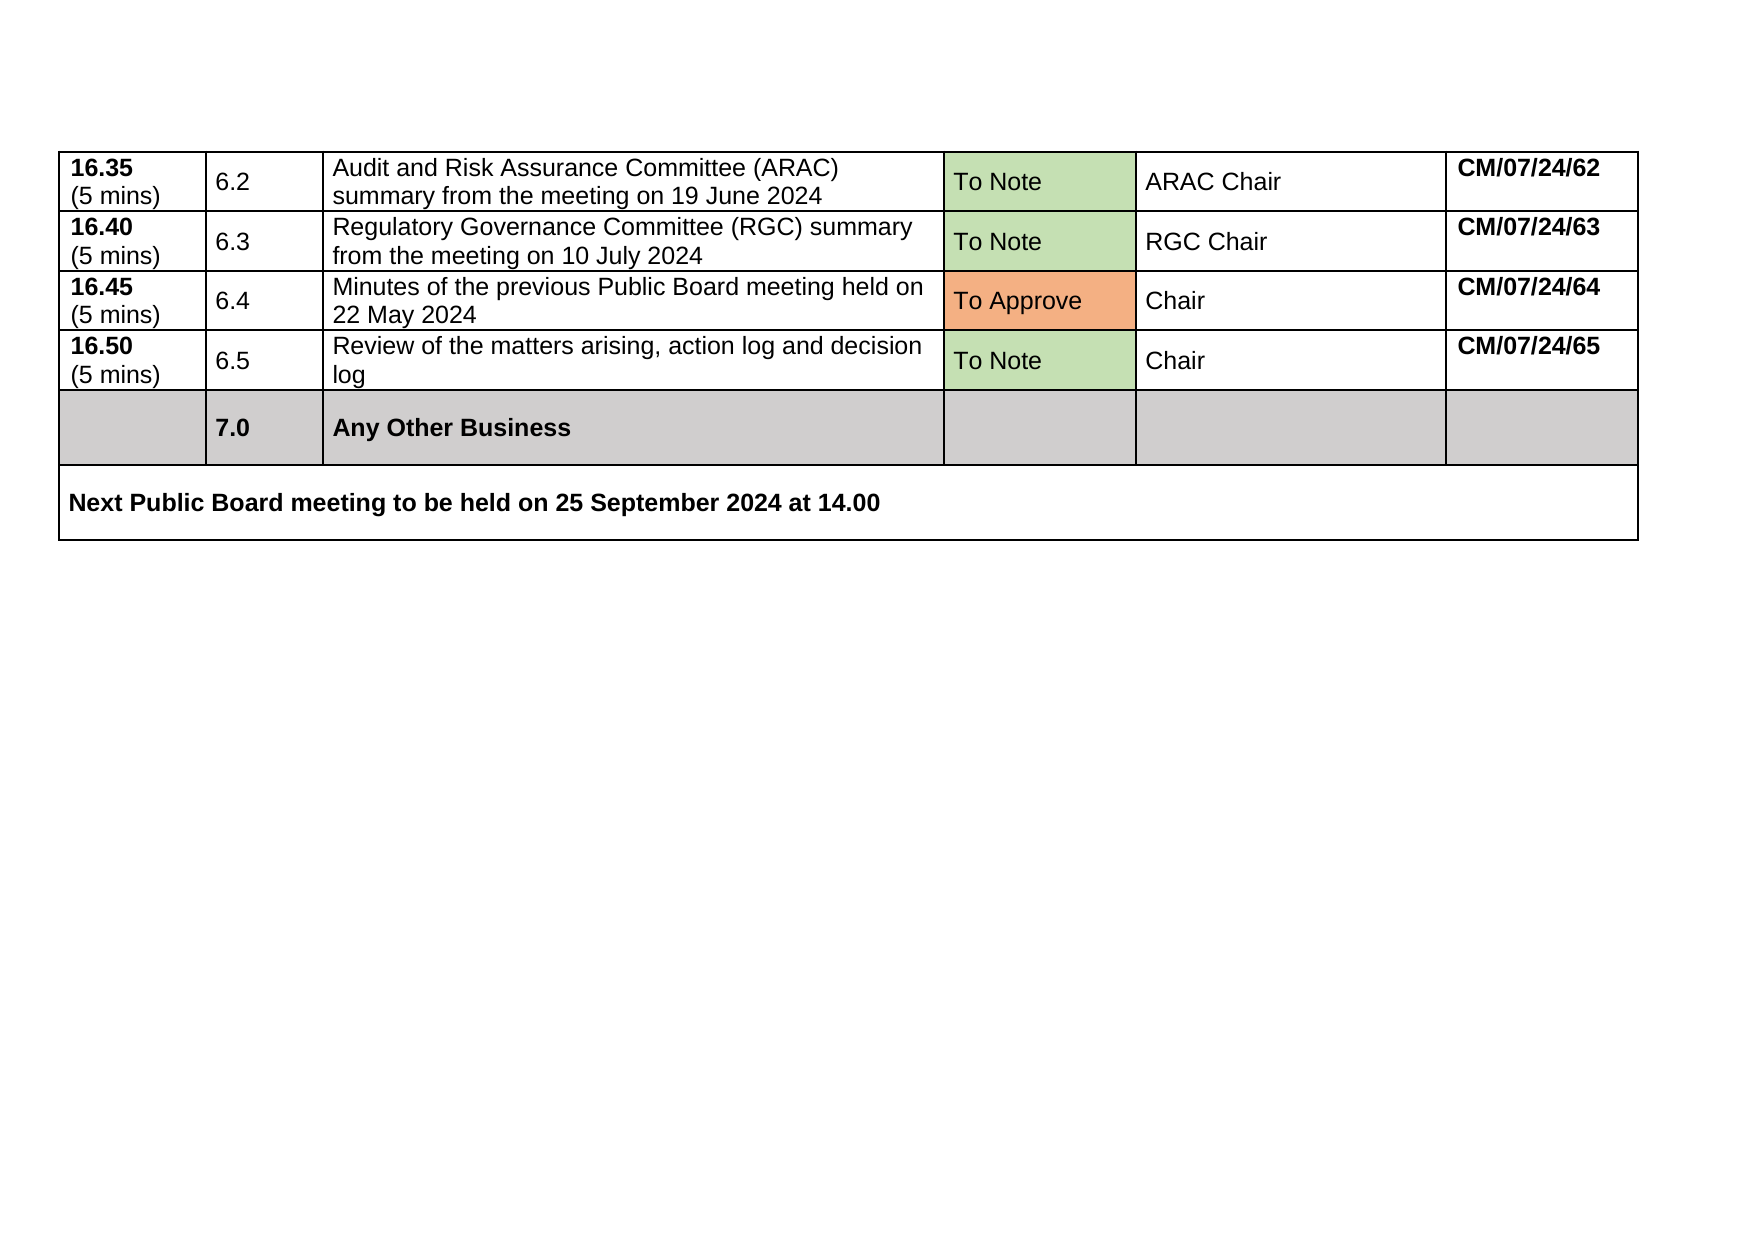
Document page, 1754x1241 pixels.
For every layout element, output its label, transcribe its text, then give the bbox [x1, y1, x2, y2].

table_cell Chair [1137, 331, 1445, 389]
table_cell 6.4 [207, 272, 322, 329]
table_cell To Note [945, 153, 1135, 210]
table_cell [1447, 391, 1637, 464]
table_cell Regulatory Governance Committee (RGC) summary from the meeting on 10 July 2024 [324, 212, 943, 270]
table_cell 6.3 [207, 212, 322, 270]
table_cell [945, 391, 1135, 464]
table_cell CM/07/24/63 [1447, 212, 1637, 270]
table_cell Chair [1137, 272, 1445, 329]
table_cell ARAC Chair [1137, 153, 1445, 210]
table_cell To Note [945, 331, 1135, 389]
table_cell 6.2 [207, 153, 322, 210]
table_cell 16.40 (5 mins) [60, 212, 205, 270]
table_cell Next Public Board meeting to be held on 25 September 2024 at 14.00 [60, 466, 1637, 539]
table_cell [1137, 391, 1445, 464]
table_cell 16.50 (5 mins) [60, 331, 205, 389]
table_cell To Approve [945, 272, 1135, 329]
table_cell Audit and Risk Assurance Committee (ARAC) summary from the meeting on 19 June 2024 [324, 153, 943, 210]
table_cell Minutes of the previous Public Board meeting held on 22 May 2024 [324, 272, 943, 329]
table_cell RGC Chair [1137, 212, 1445, 270]
table_cell 7.0 [207, 391, 322, 464]
table_cell To Note [945, 212, 1135, 270]
table_cell CM/07/24/64 [1447, 272, 1637, 329]
table_cell CM/07/24/65 [1447, 331, 1637, 389]
table_cell 16.45 (5 mins) [60, 272, 205, 329]
table_cell 16.35 (5 mins) [60, 153, 205, 210]
table_cell 6.5 [207, 331, 322, 389]
table_cell Any Other Business [324, 391, 943, 464]
table_cell [60, 391, 205, 464]
table_cell CM/07/24/62 [1447, 153, 1637, 210]
table_cell Review of the matters arising, action log and decision log [324, 331, 943, 389]
